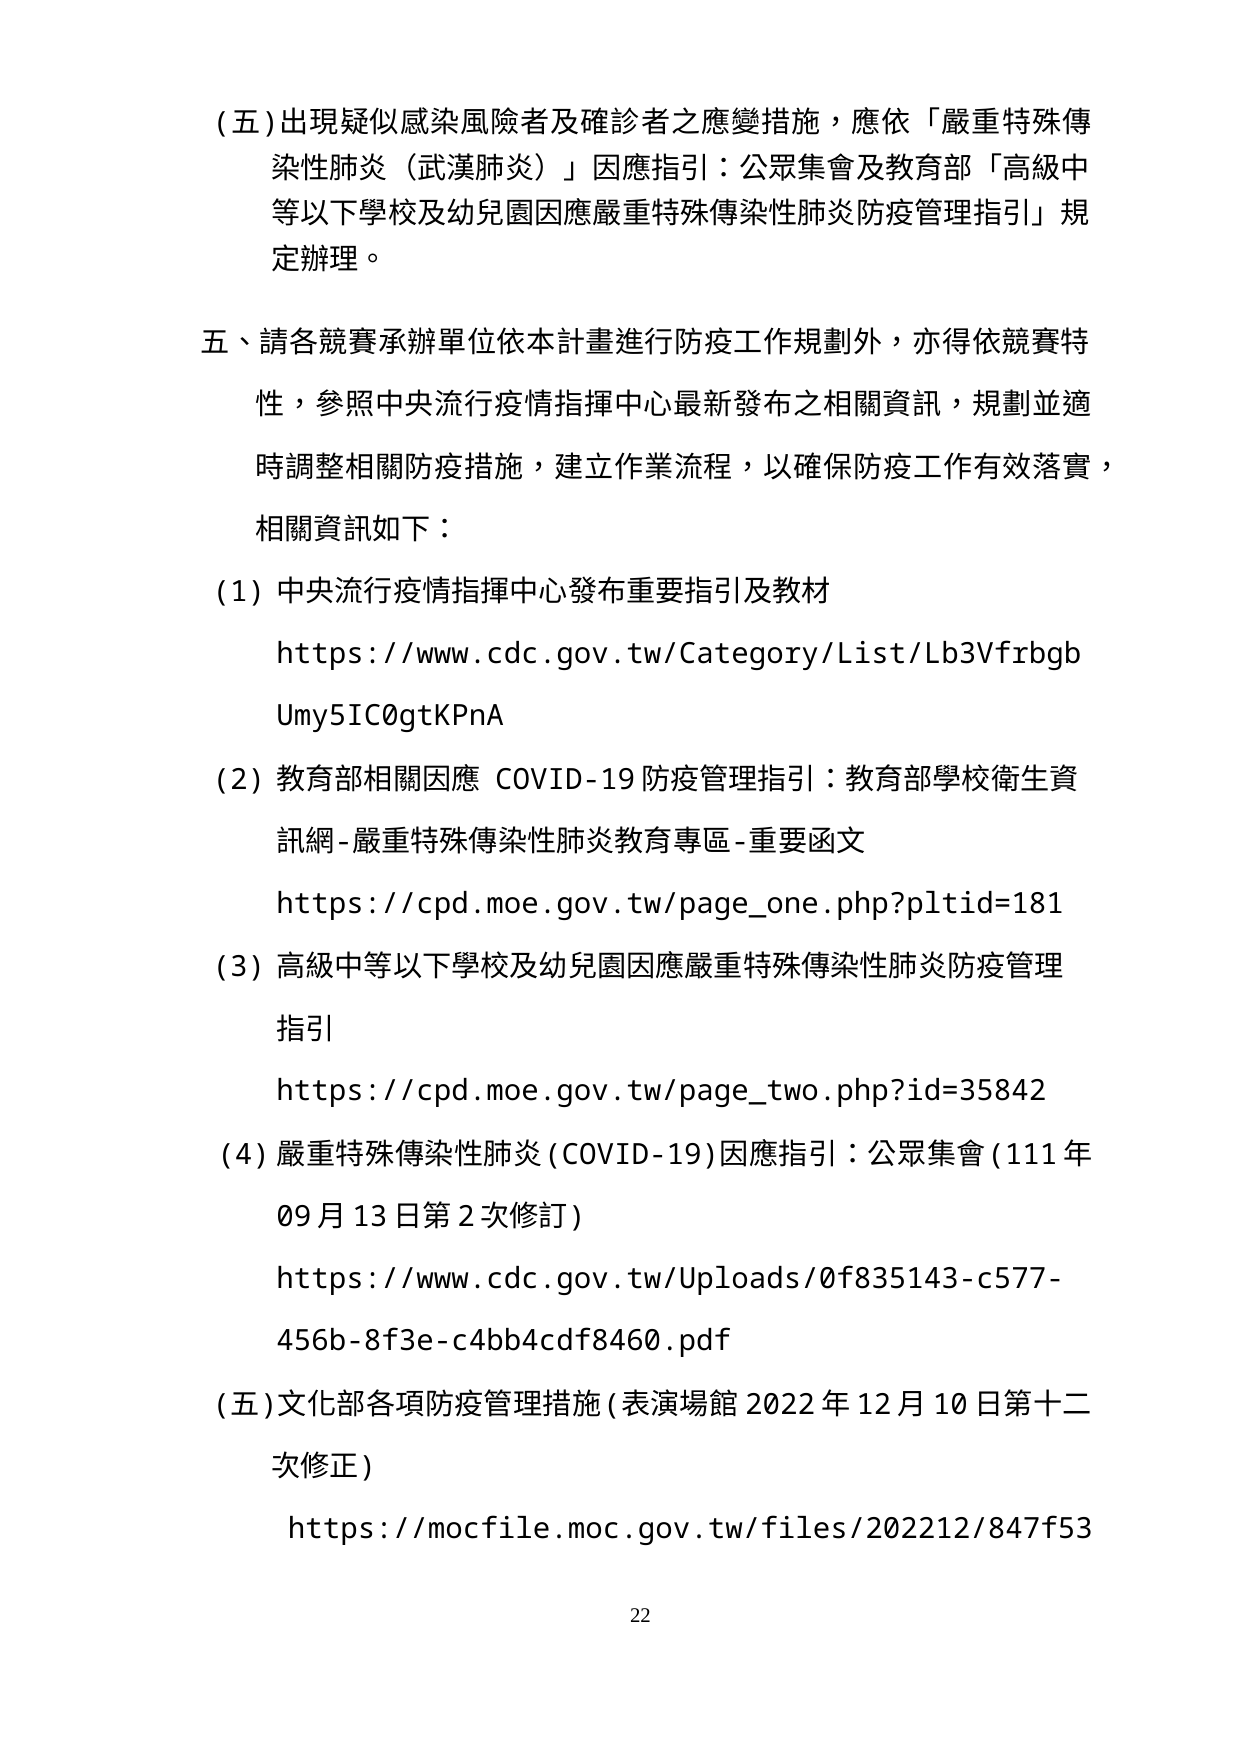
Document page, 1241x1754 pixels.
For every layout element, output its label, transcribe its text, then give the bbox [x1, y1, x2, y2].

text https://cpd.moe.gov.tw/page_two.php?id=35842 [276, 1048, 1093, 1110]
text https://mocfile.moc.gov.tw/files/202212/847f53 [225, 1485, 1093, 1548]
text 五、請各競賽承辦單位依本計畫進行防疫工作規劃外，亦得依競賽特性，參照中央流行疫情指揮中心最新發布之相關資訊，規劃並適時調整相關防疫措施，建立作業流程，以確保防疫工作有效落實，相關資訊如下： [200, 298, 1093, 548]
text (五)出現疑似感染風險者及確診者之應變措施，應依「嚴重特殊傳染性肺炎（武漢肺炎）」因應指引：公眾集會及教育部「高級中等以下學校及幼兒園因應嚴重特殊傳染性肺炎防疫管理指引」規定辦理。 [212, 96, 1093, 279]
list 中央流行疫情指揮中心發布重要指引及教材 https://www.cdc.gov.tw/Category/List/Lb3VfrbgbUmy5IC0gtKPnA [212, 548, 1093, 735]
list 教育部相關因應 COVID-19防疫管理指引：教育部學校衛生資訊網-嚴重特殊傳染性肺炎教育專區-重要函文 https://cpd.moe.gov.tw/page_one.php?pltid=181 [212, 735, 1093, 923]
list 嚴重特殊傳染性肺炎(COVID-19)因應指引：公眾集會(111年09月13日第2次修訂) [217, 1110, 1093, 1235]
list 高級中等以下學校及幼兒園因應嚴重特殊傳染性肺炎防疫管理指引 [212, 923, 1093, 1048]
text https://www.cdc.gov.tw/Uploads/0f835143-c577-456b-8f3e-c4bb4cdf8460.pdf [276, 1235, 1093, 1360]
text (五)文化部各項防疫管理措施(表演場館2022年12月10日第十二次修正) [212, 1360, 1093, 1485]
